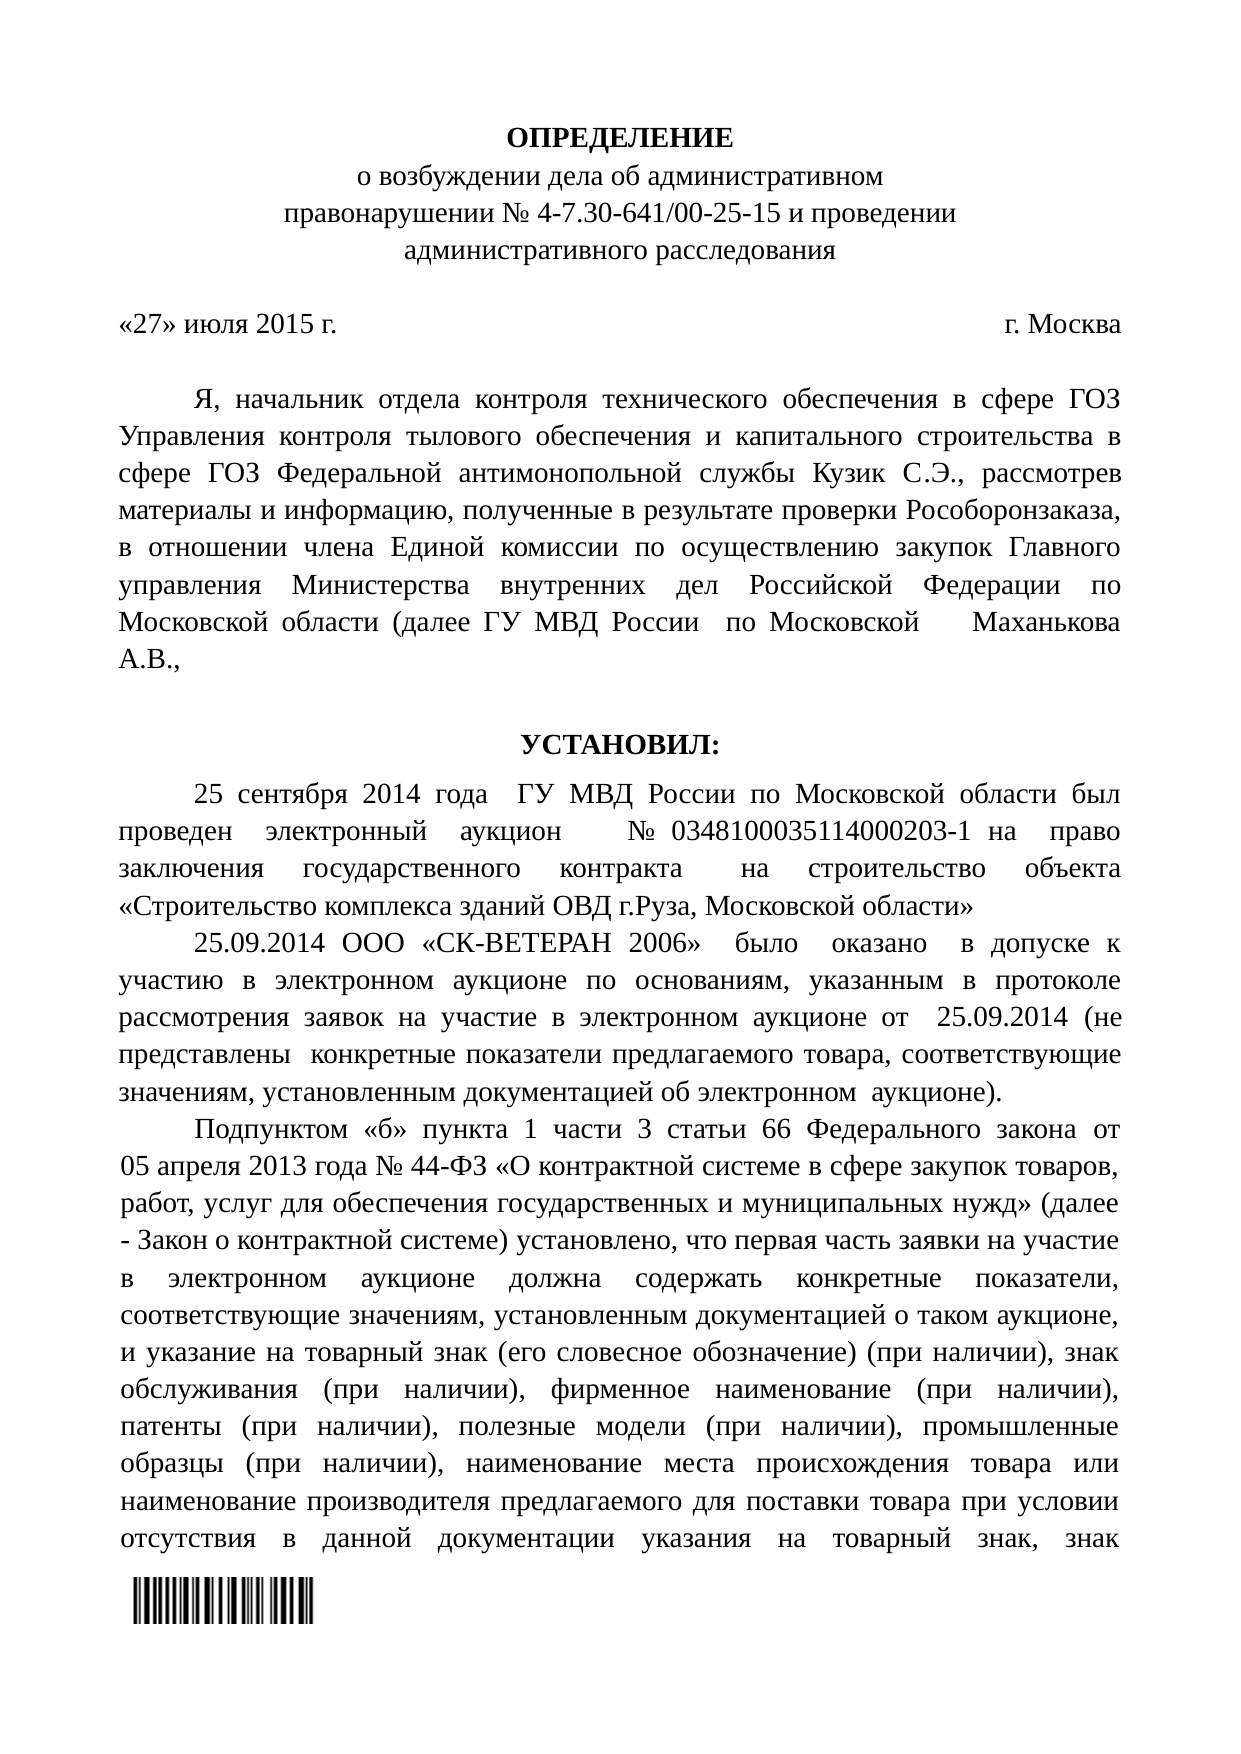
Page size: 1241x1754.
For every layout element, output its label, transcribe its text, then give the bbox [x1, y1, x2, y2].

text УСТАНОВИЛ: [118, 725, 1122, 762]
text «27» июля 2015 г. г. Москва [118, 304, 1122, 341]
picture [118, 1577, 331, 1624]
text о возбуждении дела об административном [118, 155, 1122, 192]
text административного расследования [118, 230, 1122, 267]
text ОПРЕДЕЛЕНИЕ [118, 118, 1122, 155]
text Я, начальник отдела контроля технического обеспечения в сфере ГОЗ Управления контроля тылового обеспечения и капитального строительства в сфере ГОЗ Федеральной антимонопольной службы Кузик С.Э., рассмотрев материалы и информацию, полученные в результате проверки Рособоронзаказа, в отношении члена Единой комиссии по осуществлению закупок Главного управления Министерства внутренних дел Российской Федерации по Московской области (далее ГУ МВД России по Московской Маханькова А.В., [118, 378, 1122, 676]
text 25.09.2014 ООО «СК-ВЕТЕРАН 2006» было оказано в допуске к участию в электронном аукционе по основаниям, указанным в протоколе рассмотрения заявок на участие в электронном аукционе от 25.09.2014 (не представлены конкретные показатели предлагаемого товара, соответствующие значениям, установленным документацией об электронном аукционе). [118, 923, 1122, 1108]
text 25 сентября 2014 года ГУ МВД России по Московской области был проведен электронный аукцион № 0348100035114000203-1 на право заключения государственного контракта на строительство объекта «Строительство комплекса зданий ОВД г.Руза, Московской области» [118, 774, 1122, 923]
text правонарушении № 4-7.30-641/00-25-15 и проведении [118, 192, 1122, 230]
text Подпунктом «б» пункта 1 части 3 статьи 66 Федерального закона от 05 апреля 2013 года № 44-ФЗ «О контрактной системе в сфере закупок товаров, работ, услуг для обеспечения государственных и муниципальных нужд» (далее - Закон о контрактной системе) установлено, что первая часть заявки на участие в электронном аукционе должна содержать конкретные показатели, соответствующие значениям, установленным документацией о таком аукционе, и указание на товарный знак (его словесное обозначение) (при наличии), знак обслуживания (при наличии), фирменное наименование (при наличии), патенты (при наличии), полезные модели (при наличии), промышленные образцы (при наличии), наименование места происхождения товара или наименование производителя предлагаемого для поставки товара при условии отсутствия в данной документации указания на товарный знак, знак [120, 1108, 1120, 1555]
